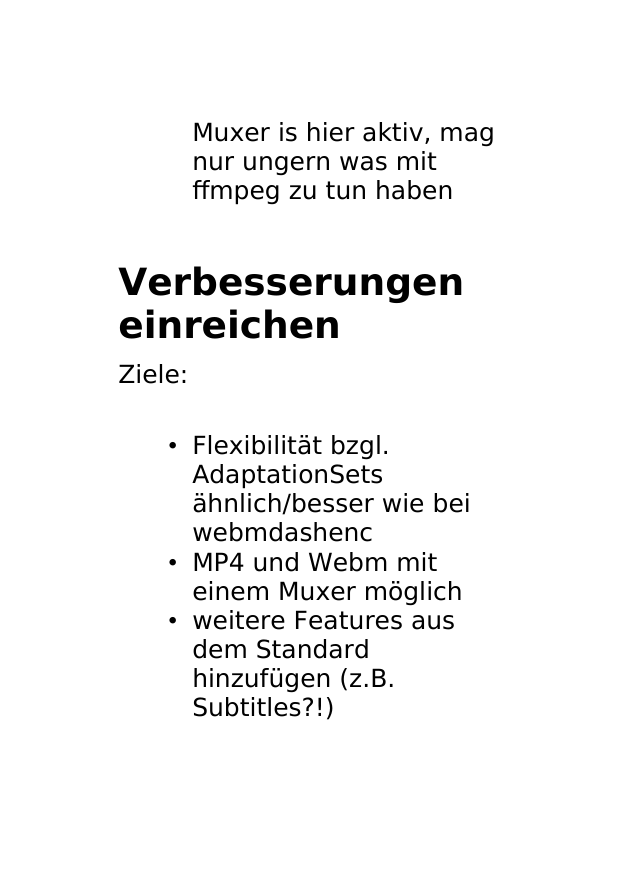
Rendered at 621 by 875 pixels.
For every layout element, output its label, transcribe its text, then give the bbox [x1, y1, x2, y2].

list MP4 und Webm mit einem Muxer möglich [177, 548, 502, 606]
list Muxer is hier aktiv, mag nur ungern was mit ffmpeg zu tun haben [177, 118, 502, 206]
text Ziele: [118, 360, 502, 389]
list weitere Features aus dem Standard hinzufügen (z.B. Subtitles?!) [177, 606, 502, 723]
subtitle Verbesserungen einreichen [118, 260, 502, 347]
list Flexibilität bzgl. AdaptationSets ähnlich/besser wie bei webmdashenc [177, 431, 502, 548]
